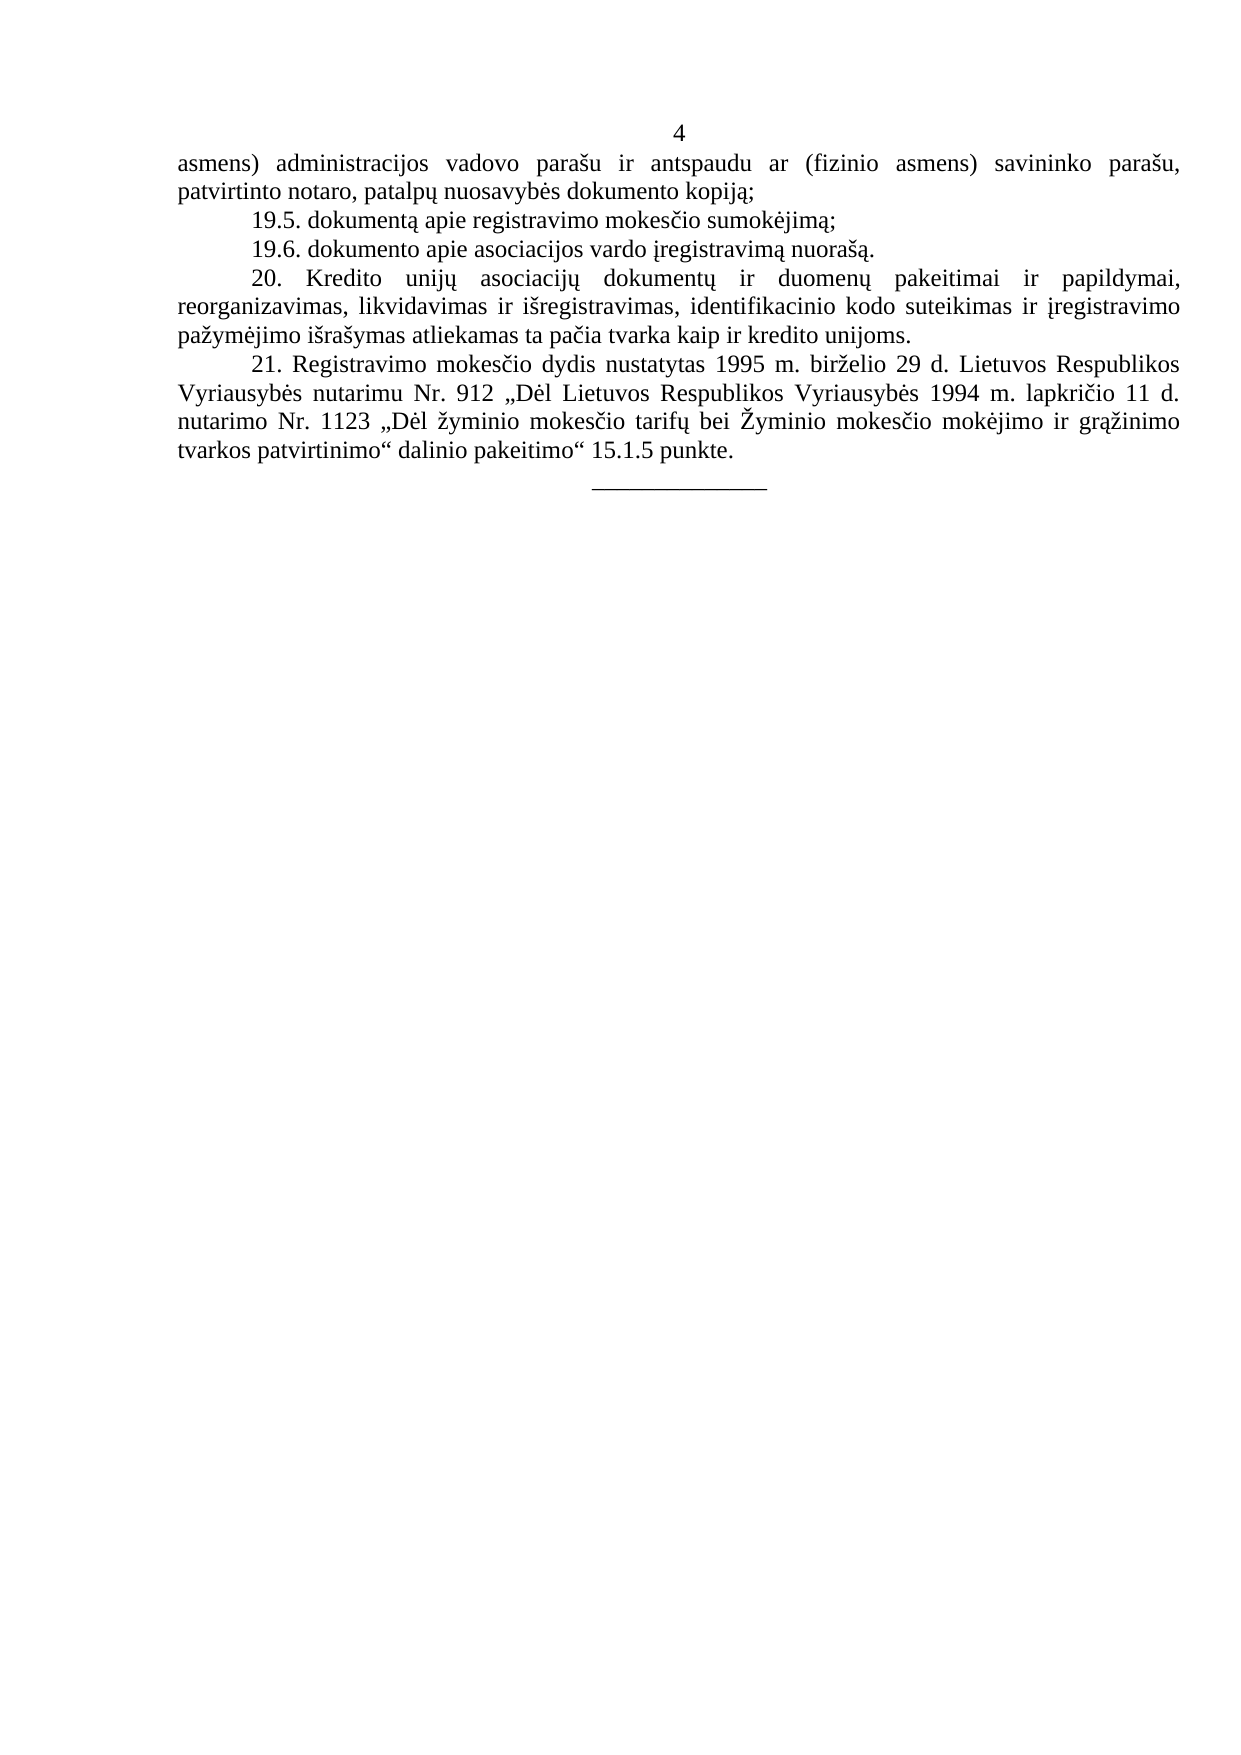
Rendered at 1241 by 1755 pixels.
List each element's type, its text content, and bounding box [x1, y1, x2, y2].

text asmens) administracijos vadovo parašu ir antspaudu ar (fizinio asmens) savininko parašu, patvirtinto notaro, patalpų nuosavybės dokumento kopiją; [177, 148, 1181, 205]
text 19.5. dokumentą apie registravimo mokesčio sumokėjimą; [177, 205, 1181, 234]
text 19.6. dokumento apie asociacijos vardo įregistravimą nuorašą. [177, 234, 1181, 263]
text ______________ [177, 464, 1181, 493]
text 20. Kredito unijų asociacijų dokumentų ir duomenų pakeitimai ir papildymai, reorganizavimas, likvidavimas ir išregistravimas, identifikacinio kodo suteikimas ir įregistravimo pažymėjimo išrašymas atliekamas ta pačia tvarka kaip ir kredito unijoms. [177, 263, 1181, 349]
text 21. Registravimo mokesčio dydis nustatytas 1995 m. birželio 29 d. Lietuvos Respublikos Vyriausybės nutarimu Nr. 912 „Dėl Lietuvos Respublikos Vyriausybės 1994 m. lapkričio 11 d. nutarimo Nr. 1123 „Dėl žyminio mokesčio tarifų bei Žyminio mokesčio mokėjimo ir grąžinimo tvarkos patvirtinimo“ dalinio pakeitimo“ 15.1.5 punkte. [177, 349, 1181, 464]
